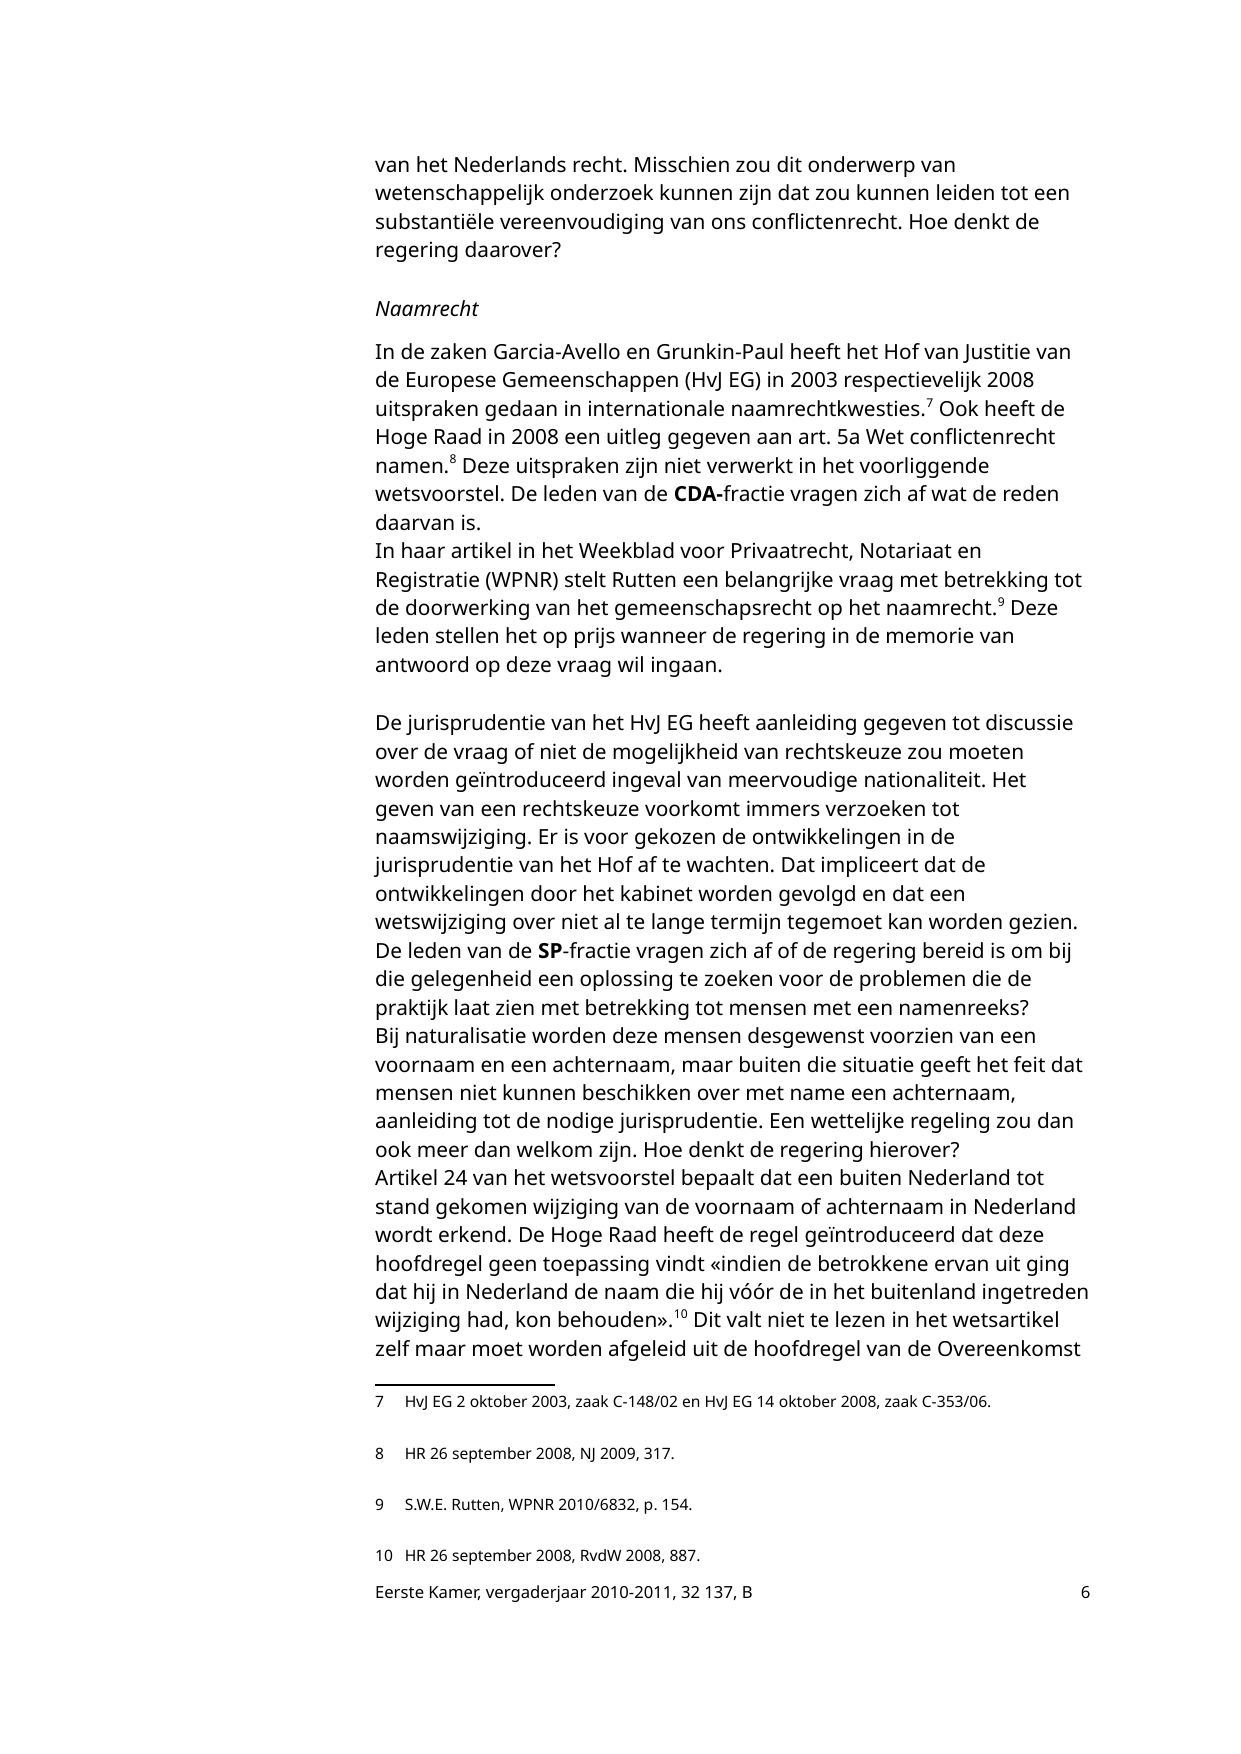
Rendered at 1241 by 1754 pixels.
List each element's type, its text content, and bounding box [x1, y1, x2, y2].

text Artikel 24 van het wetsvoorstel bepaalt dat een buiten Nederland tot stand gekomen wijziging van de voornaam of achternaam in Nederland wordt erkend. De Hoge Raad heeft de regel geïntroduceerd dat deze hoofdregel geen toepassing vindt «indien de betrokkene ervan uit ging dat hij in Nederland de naam die hij vóór de in het buitenland ingetreden wijziging had, kon behouden». Dit valt niet te lezen in het wetsartikel zelf maar moet worden afgeleid uit de hoofdregel van de Overeenkomst van München. Deze leden vinden dit een weinig heldere wijze van wetgeving. Had dit niet anders gekund? Is de regering bereid om alsnog, bij een eerstvolgende wijziging, een aanvulling in bovengenoemde zin op te nemen? De hier genoemde «vertrouwensvraag», die ook terug te vinden is in artikel 9 (afwijking van de hoofdregel voor zover niet-toekenning van de – op grond van die hoofdregel toepasselijke – rechtsgevolgen een onaanvaardbare schending zou zijn van het bij partijen levende, gerechtvaardigde vertrouwen of van de rechtszekerheid) roept daarnaast de nodige vragen op omdat daardoor het toepasselijke recht wordt gebaseerd op een subjectieve beleving. De door de Hoge Raad gesuggereerde oplossing voor dat probleem lijkt neer te komen op de introductie van een rechtskeuze. Deze leden zien een reactie van de regering op de aldaar aangesneden problematiek graag tegemoet. [375, 1192, 1090, 1334]
text In haar artikel in het Weekblad voor Privaatrecht, Notariaat en Registratie (WPNR) stelt Rutten een belangrijke vraag met betrekking tot de doorwerking van het gemeenschapsrecht op het naamrecht. Deze leden stellen het op prijs wanneer de regering in de memorie van antwoord op deze vraag wil ingaan. [375, 565, 1090, 707]
text S.W.E. Rutten, WPNR 2010/6832, p. 154. [375, 1538, 1090, 1566]
text In de zaken Garcia-Avello en Grunkin-Paul heeft het Hof van Justitie van de Europese Gemeenschappen (HvJ EG) in 2003 respectievelijk 2008 uitspraken gedaan in internationale naamrechtkwesties. Ook heeft de Hoge Raad in 2008 een uitleg gegeven aan art. 5a Wet conflictenrecht namen. Deze uitspraken zijn niet verwerkt in het voorliggende wetsvoorstel. De leden van de CDA-fractie vragen zich af wat de reden daarvan is. [375, 366, 1090, 565]
text HR 26 september 2008, NJ 2009, 317. [375, 1479, 1090, 1508]
text Naamrecht [375, 322, 1090, 351]
text Voorts wijzen de leden van de SP-fractie nog op de opmerking van mr. Saarloos in het WPNR dat de regels omtrent afstamming nodeloos ingewikkeld lijken nu in het buitenland opgemaakte akten en rechterlijke uitspraken in principe erkend worden. Indien de ambtenaar van de burgerlijke stand en de rechter op afstammingskwesties standaard Nederlands recht zouden toepassen zou het resultaat in praktisch alle gevallen hetzelfde zijn als nu via de drietraps raket van gemeenschappelijke nationaliteit, gemeenschappelijk woonland en verblijfplaats van het kind. De rechterlijke praktijk wijst hetzelfde uit. Via een aantal min of meer ingewikkelde internationaal privaatrechtelijke stappen komt de rechter in verreweg de meeste zaken uit op toepassing van het Nederlands recht. Misschien zou dit onderwerp van wetenschappelijk onderzoek kunnen zijn dat zou kunnen leiden tot een substantiële vereenvoudiging van ons conflictenrecht. Hoe denkt de regering daarover? [375, 150, 1090, 292]
text Bij naturalisatie worden deze mensen desgewenst voorzien van een voornaam en een achternaam, maar buiten die situatie geeft het feit dat mensen niet kunnen beschikken over met name een achternaam, aanleiding tot de nodige jurisprudentie. Een wettelijke regeling zou dan ook meer dan welkom zijn. Hoe denkt de regering hierover? [375, 1050, 1090, 1192]
text HvJ EG 2 oktober 2003, zaak C-148/02 en HvJ EG 14 oktober 2008, zaak C-353/06. [375, 1392, 1090, 1449]
text De jurisprudentie van het HvJ EG heeft aanleiding gegeven tot discussie over de vraag of niet de mogelijkheid van rechtskeuze zou moeten worden geïntroduceerd ingeval van meervoudige nationaliteit. Het geven van een rechtskeuze voorkomt immers verzoeken tot naamswijziging. Er is voor gekozen de ontwikkelingen in de jurisprudentie van het Hof af te wachten. Dat impliceert dat de ontwikkelingen door het kabinet worden gevolgd en dat een wetswijziging over niet al te lange termijn tegemoet kan worden gezien. De leden van de SP-fractie vragen zich af of de regering bereid is om bij die gelegenheid een oplossing te zoeken voor de problemen die de praktijk laat zien met betrekking tot mensen met een namenreeks? [375, 737, 1090, 1050]
